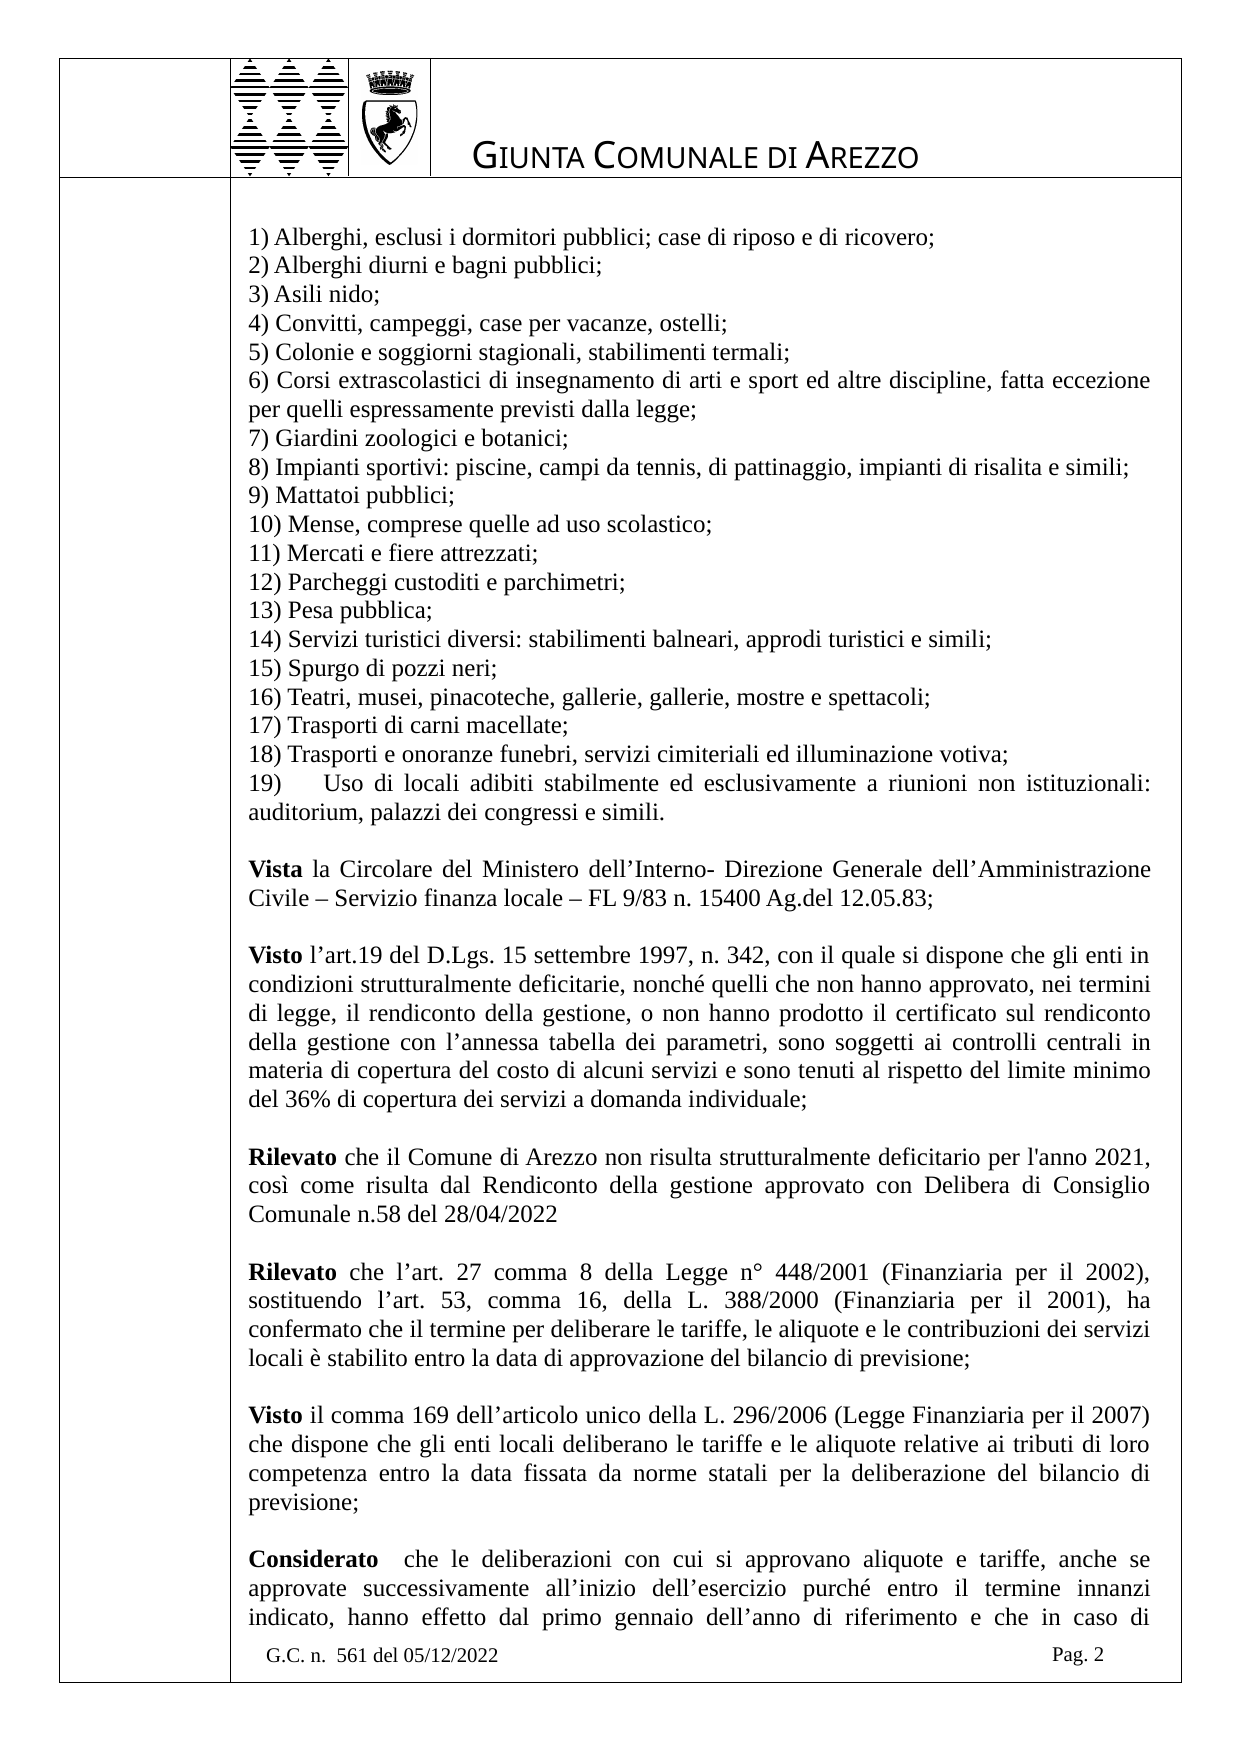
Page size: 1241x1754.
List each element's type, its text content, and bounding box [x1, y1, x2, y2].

text 2) Alberghi diurni e bagni pubblici; [248, 250, 1152, 279]
text 16) Teatri, musei, pinacoteche, gallerie, gallerie, mostre e spettacoli; [248, 682, 1152, 710]
text 6) Corsi extrascolastici di insegnamento di arti e sport ed altre discipline, fatta eccezione per quelli espressamente previsti dalla legge; [248, 365, 1152, 423]
list Vista la Circolare del Ministero dell’Interno- Direzione Generale dell’Amministrazione Civile – Servizio finanza locale – FL 9/83 n. 15400 Ag.del 12.05.83; [248, 854, 1152, 912]
text 12) Parcheggi custoditi e parchimetri; [248, 567, 1152, 595]
text 18) Trasporti e onoranze funebri, servizi cimiteriali ed illuminazione votiva; [248, 739, 1152, 768]
text 9) Mattatoi pubblici; [248, 480, 1152, 509]
text 10) Mense, comprese quelle ad uso scolastico; [248, 509, 1152, 538]
text 7) Giardini zoologici e botanici; [248, 423, 1152, 452]
text 17) Trasporti di carni macellate; [248, 710, 1152, 739]
text Rilevato che il Comune di Arezzo non risulta strutturalmente deficitario per l'anno 2021, così come risulta dal Rendiconto della gestione approvato con Delibera di Consiglio Comunale n.58 del 28/04/2022 [248, 1142, 1152, 1228]
picture [361, 70, 418, 165]
text 13) Pesa pubblica; [248, 595, 1152, 624]
text 3) Asili nido; [248, 279, 1152, 308]
text 5) Colonie e soggiorni stagionali, stabilimenti termali; [248, 337, 1152, 365]
text Rilevato che l’art. 27 comma 8 della Legge n° 448/2001 (Finanziaria per il 2002), sostituendo l’art. 53, comma 16, della L. 388/2000 (Finanziaria per il 2001), ha confermato che il termine per deliberare le tariffe, le aliquote e le contribuzioni dei servizi locali è stabilito entro la data di approvazione del bilancio di previsione; [248, 1257, 1152, 1372]
text Visto l’art.19 del D.Lgs. 15 settembre 1997, n. 342, con il quale si dispone che gli enti in condizioni strutturalmente deficitarie, nonché quelli che non hanno approvato, nei termini di legge, il rendiconto della gestione, o non hanno prodotto il certificato sul rendiconto della gestione con l’annessa tabella dei parametri, sono soggetti ai controlli centrali in materia di copertura del costo di alcuni servizi e sono tenuti al rispetto del limite minimo del 36% di copertura dei servizi a domanda individuale; [248, 940, 1152, 1113]
text 1) Alberghi, esclusi i dormitori pubblici; case di riposo e di ricovero; [248, 222, 1152, 250]
text 4) Convitti, campeggi, case per vacanze, ostelli; [248, 308, 1152, 337]
text Visto il comma 169 dell’articolo unico della L. 296/2006 (Legge Finanziaria per il 2007) che dispone che gli enti locali deliberano le tariffe e le aliquote relative ai tributi di loro competenza entro la data fissata da norme statali per la deliberazione del bilancio di previsione; [248, 1400, 1152, 1515]
text 15) Spurgo di pozzi neri; [248, 653, 1152, 682]
list Uso di locali adibiti stabilmente ed esclusivamente a riunioni non istituzionali: auditorium, palazzi dei congressi e simili. [248, 768, 1152, 825]
text 14) Servizi turistici diversi: stabilimenti balneari, approdi turistici e simili; [248, 624, 1152, 653]
text 8) Impianti sportivi: piscine, campi da tennis, di pattinaggio, impianti di risalita e simili; [248, 452, 1152, 480]
text 11) Mercati e fiere attrezzati; [248, 538, 1152, 567]
text Considerato che le deliberazioni con cui si approvano aliquote e tariffe, anche se approvate successivamente all’inizio dell’esercizio purché entro il termine innanzi indicato, hanno effetto dal primo gennaio dell’anno di riferimento e che in caso di [248, 1544, 1152, 1630]
